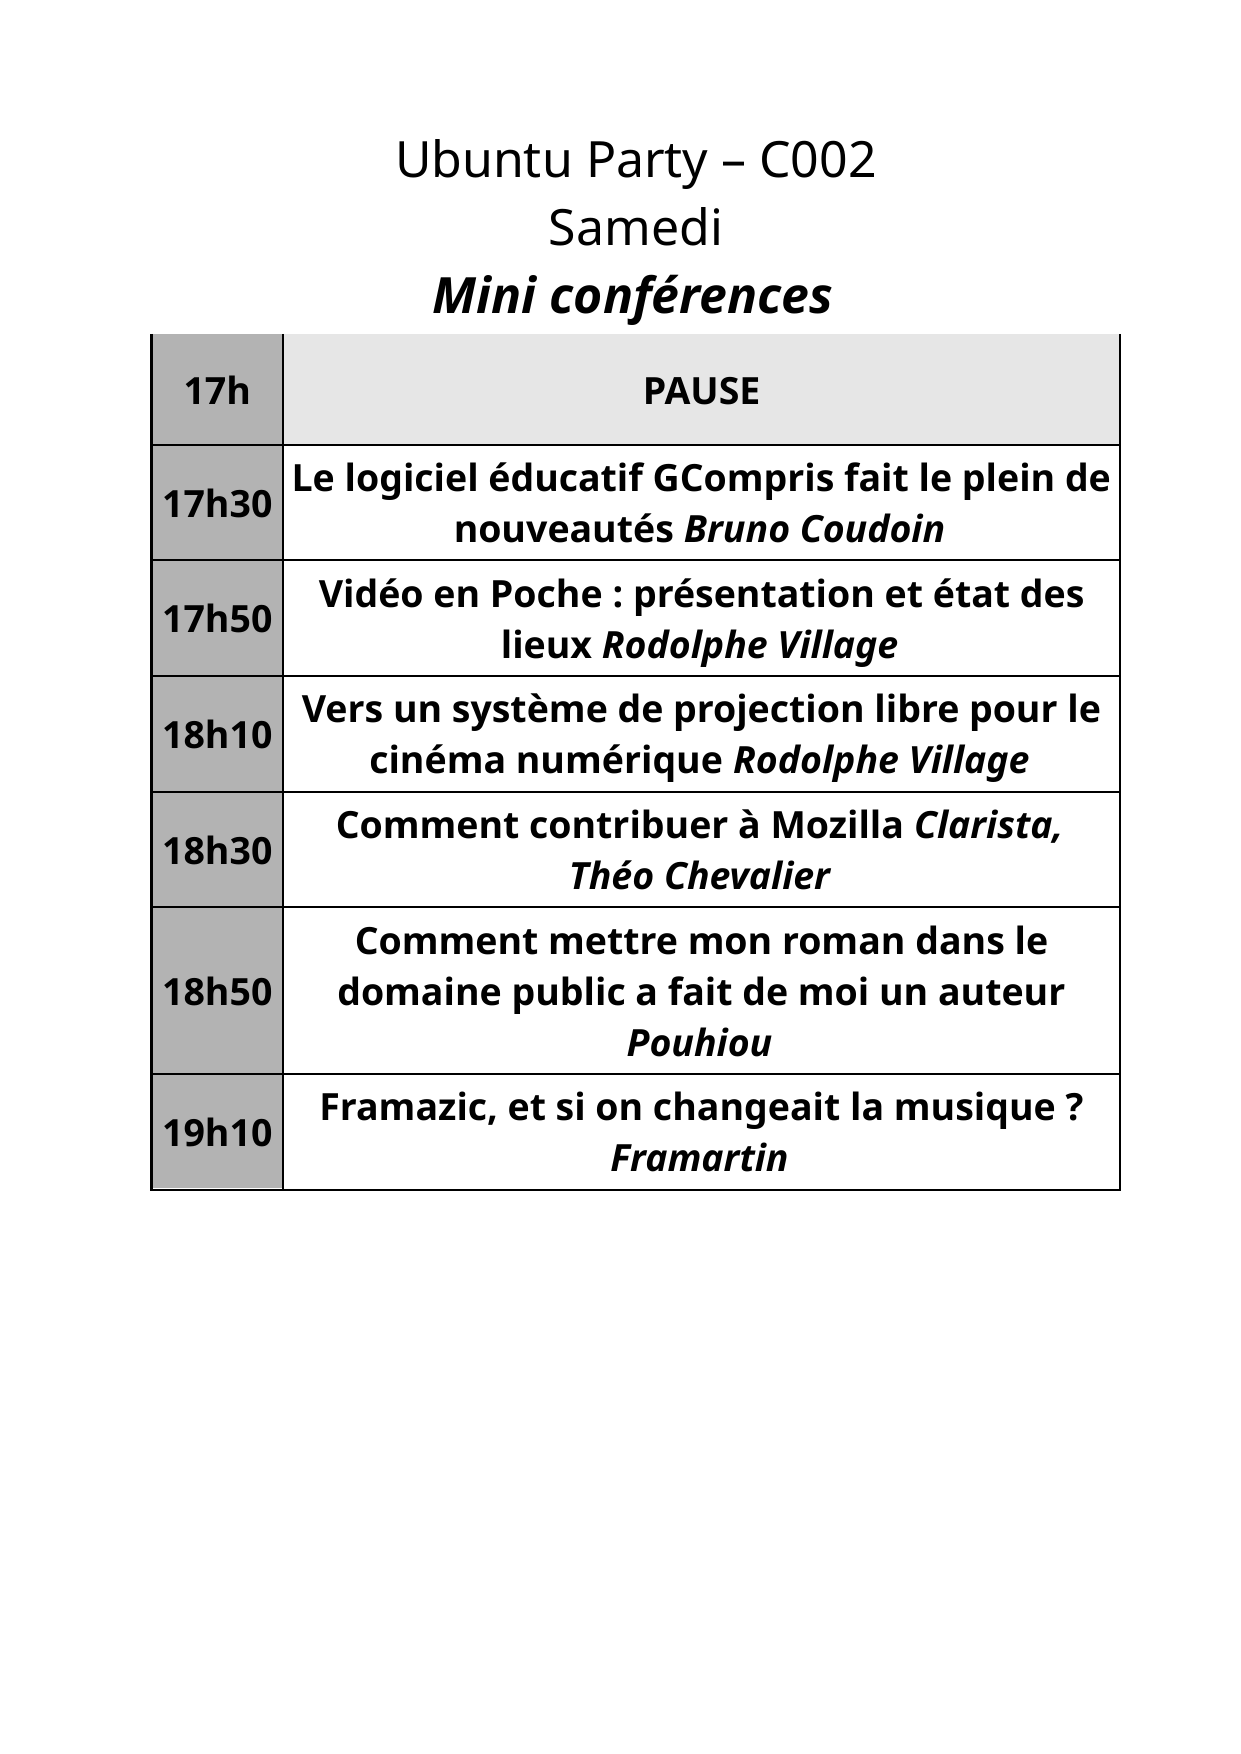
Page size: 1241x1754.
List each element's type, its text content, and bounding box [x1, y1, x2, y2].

table_cell Comment contribuer à Mozilla Clarista, Théo Chevalier [284, 793, 1119, 906]
table_cell 17h [153, 334, 282, 444]
table_cell 18h10 [153, 677, 282, 791]
table_cell Vers un système de projection libre pour le cinéma numérique Rodolphe Village [284, 677, 1119, 791]
table_cell Comment mettre mon roman dans le domaine public a fait de moi un auteur Pouhiou [284, 908, 1119, 1073]
table_cell Le logiciel éducatif GCompris fait le plein de nouveautés Bruno Coudoin [284, 446, 1119, 559]
table_cell 17h50 [153, 561, 282, 675]
table_cell 18h50 [153, 908, 282, 1073]
table_cell PAUSE [284, 334, 1119, 444]
table_cell 17h30 [153, 446, 282, 559]
table_cell Vidéo en Poche : présentation et état des lieux Rodolphe Village [284, 561, 1119, 675]
table_header Ubuntu Party – C002 Samedi Mini conférences [151, 118, 1120, 334]
table_cell Framazic, et si on changeait la musique ? Framartin [284, 1075, 1119, 1188]
table_cell 19h10 [153, 1075, 282, 1188]
table_cell 18h30 [153, 793, 282, 906]
